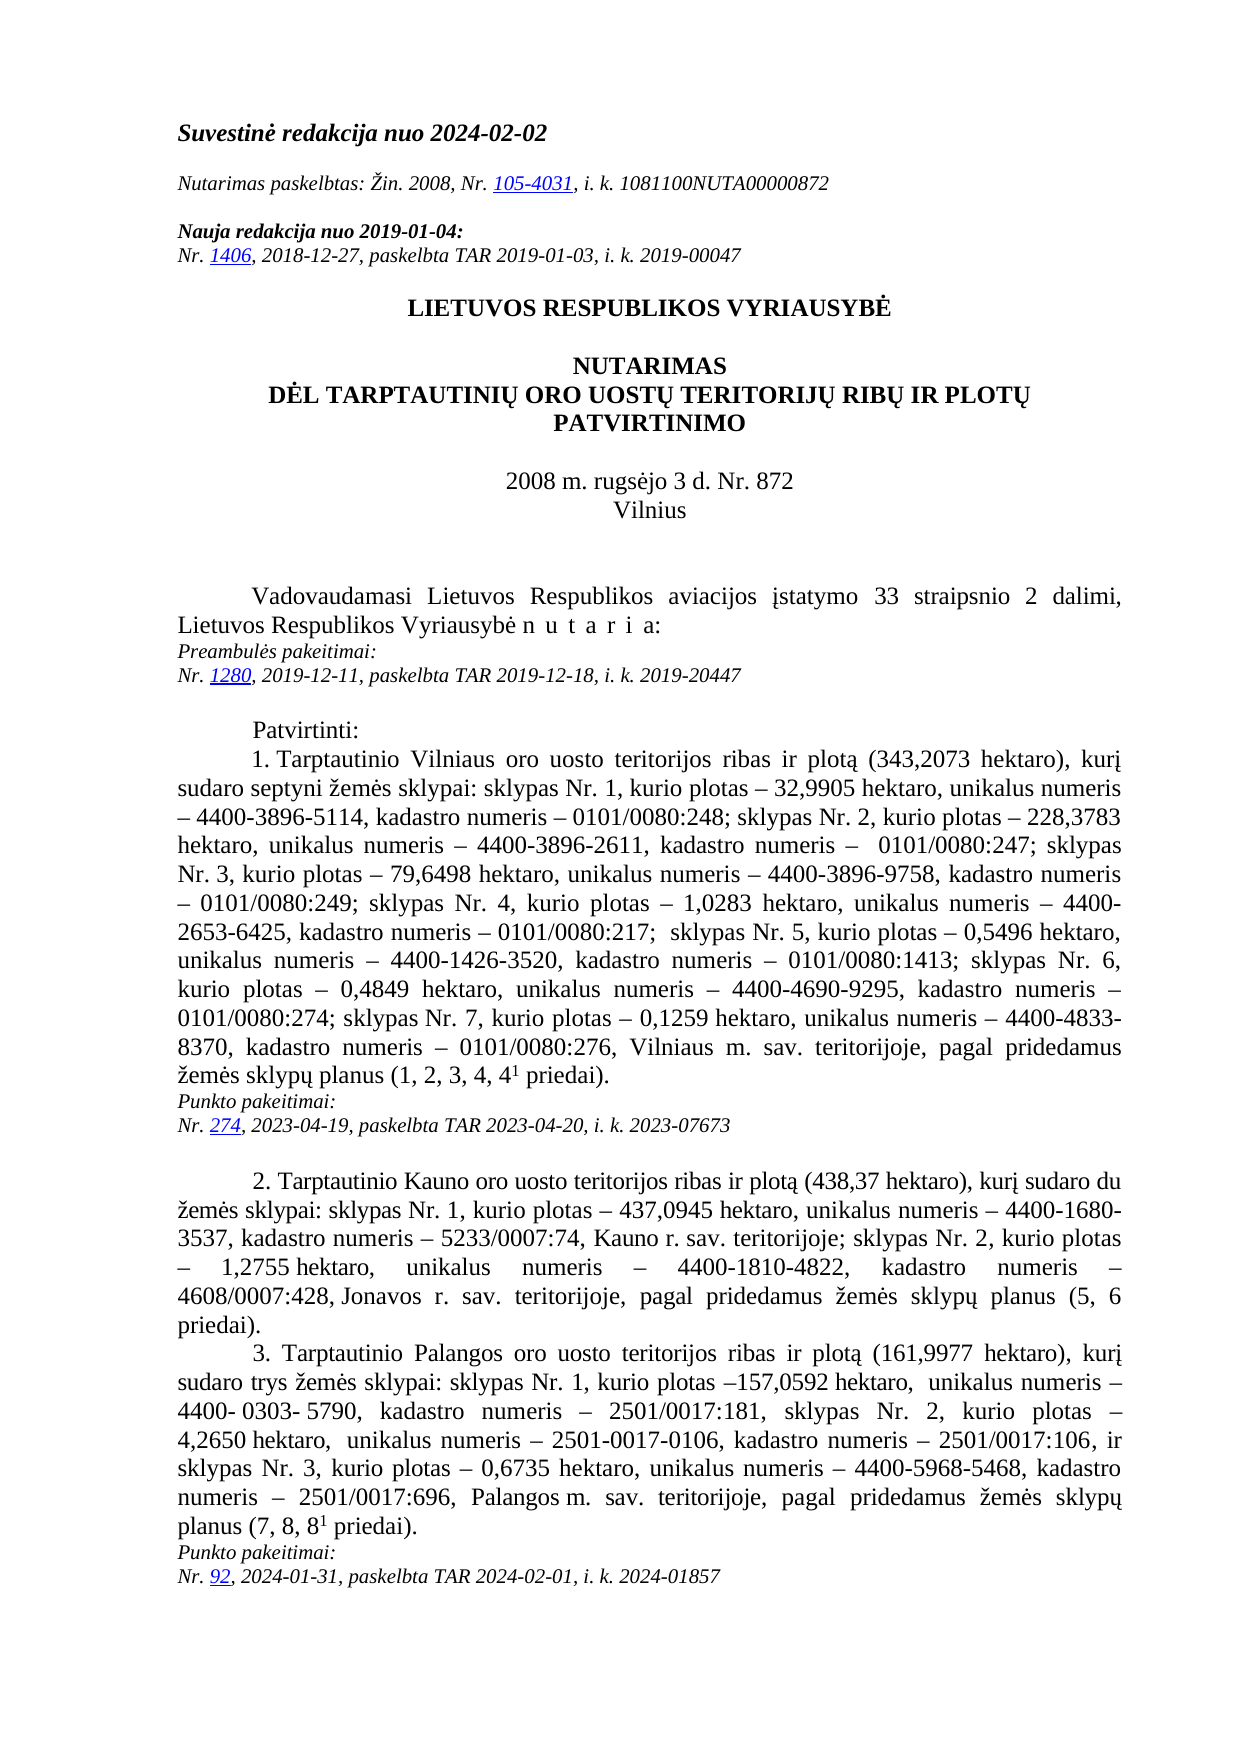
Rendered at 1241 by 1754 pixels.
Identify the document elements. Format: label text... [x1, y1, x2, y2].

text Vilnius [177, 495, 1122, 523]
text Punkto pakeitimai: [177, 1540, 1122, 1564]
text NUTARIMAS [177, 351, 1122, 380]
text Preambulės pakeitimai: [177, 638, 1122, 663]
text LIETUVOS RESPUBLIKOS VYRIAUSYBĖ [177, 293, 1122, 322]
text Vadovaudamasi Lietuvos Respublikos aviacijos įstatymo 33 straipsnio 2 dalimi, Lietuvos Respublikos Vyriausybė nutaria: [177, 581, 1122, 638]
text 2. Tarptautinio Kauno oro uosto teritorijos ribas ir plotą (438,37 hektaro), kurį sudaro du žemės sklypai: sklypas Nr. 1, kurio plotas – 437,0945 hektaro, unikalus numeris – 4400-1680-3537, kadastro numeris – 5233/0007:74, Kauno r. sav. teritorijoje; sklypas Nr. 2, kurio plotas – 1,2755 hektaro, unikalus numeris – 4400-1810-4822, kadastro numeris – 4608/0007:428, Jonavos r. sav. teritorijoje, pagal pridedamus žemės sklypų planus (5, 6 priedai). [177, 1166, 1122, 1338]
text Nr. 274, 2023-04-19, paskelbta TAR 2023-04-20, i. k. 2023-07673 [177, 1113, 1122, 1137]
text Punkto pakeitimai: [177, 1089, 1122, 1113]
text Nauja redakcija nuo 2019-01-04: [177, 219, 1122, 243]
text 1. Tarptautinio Vilniaus oro uosto teritorijos ribas ir plotą (343,2073 hektaro), kurį sudaro septyni žemės sklypai: sklypas Nr. 1, kurio plotas – 32,9905 hektaro, unikalus numeris – 4400-3896-5114, kadastro numeris – 0101/0080:248; sklypas Nr. 2, kurio plotas – 228,3783 hektaro, unikalus numeris – 4400-3896-2611, kadastro numeris – 0101/0080:247; sklypas Nr. 3, kurio plotas – 79,6498 hektaro, unikalus numeris – 4400-3896-9758, kadastro numeris – 0101/0080:249; sklypas Nr. 4, kurio plotas – 1,0283 hektaro, unikalus numeris – 4400-2653-6425, kadastro numeris – 0101/0080:217; sklypas Nr. 5, kurio plotas – 0,5496 hektaro, unikalus numeris – 4400-1426-3520, kadastro numeris – 0101/0080:1413; sklypas Nr. 6, kurio plotas – 0,4849 hektaro, unikalus numeris – 4400-4690-9295, kadastro numeris – 0101/0080:274; sklypas Nr. 7, kurio plotas – 0,1259 hektaro, unikalus numeris – 4400-4833-8370, kadastro numeris – 0101/0080:276, Vilniaus m. sav. teritorijoje, pagal pridedamus žemės sklypų planus (1, 2, 3, 4, 41 priedai). [177, 744, 1122, 1089]
text Patvirtinti: [177, 715, 1122, 744]
text Nr. 92, 2024-01-31, paskelbta TAR 2024-02-01, i. k. 2024-01857 [177, 1564, 1122, 1588]
text Nr. 1406, 2018-12-27, paskelbta TAR 2019-01-03, i. k. 2019-00047 [177, 243, 1122, 267]
text Suvestinė redakcija nuo 2024-02-02 [177, 118, 1122, 147]
text 2008 m. rugsėjo 3 d. Nr. 872 [177, 466, 1122, 495]
text Nutarimas paskelbtas: Žin. 2008, Nr. 105-4031, i. k. 1081100NUTA00000872 [177, 171, 1122, 195]
text Nr. 1280, 2019-12-11, paskelbta TAR 2019-12-18, i. k. 2019-20447 [177, 663, 1122, 687]
text 3. Tarptautinio Palangos oro uosto teritorijos ribas ir plotą (161,9977 hektaro), kurį sudaro trys žemės sklypai: sklypas Nr. 1, kurio plotas –157,0592 hektaro, unikalus numeris – 4400- 0303- 5790, kadastro numeris – 2501/0017:181, sklypas Nr. 2, kurio plotas – 4,2650 hektaro, unikalus numeris – 2501-0017-0106, kadastro numeris – 2501/0017:106, ir sklypas Nr. 3, kurio plotas – 0,6735 hektaro, unikalus numeris – 4400-5968-5468, kadastro numeris – 2501/0017:696, Palangos m. sav. teritorijoje, pagal pridedamus žemės sklypų planus (7, 8, 81 priedai). [177, 1338, 1122, 1540]
text DĖL TARPTAUTINIŲ ORO UOSTŲ TERITORIJŲ RIBŲ IR PLOTŲ PATVIRTINIMO [177, 380, 1122, 437]
